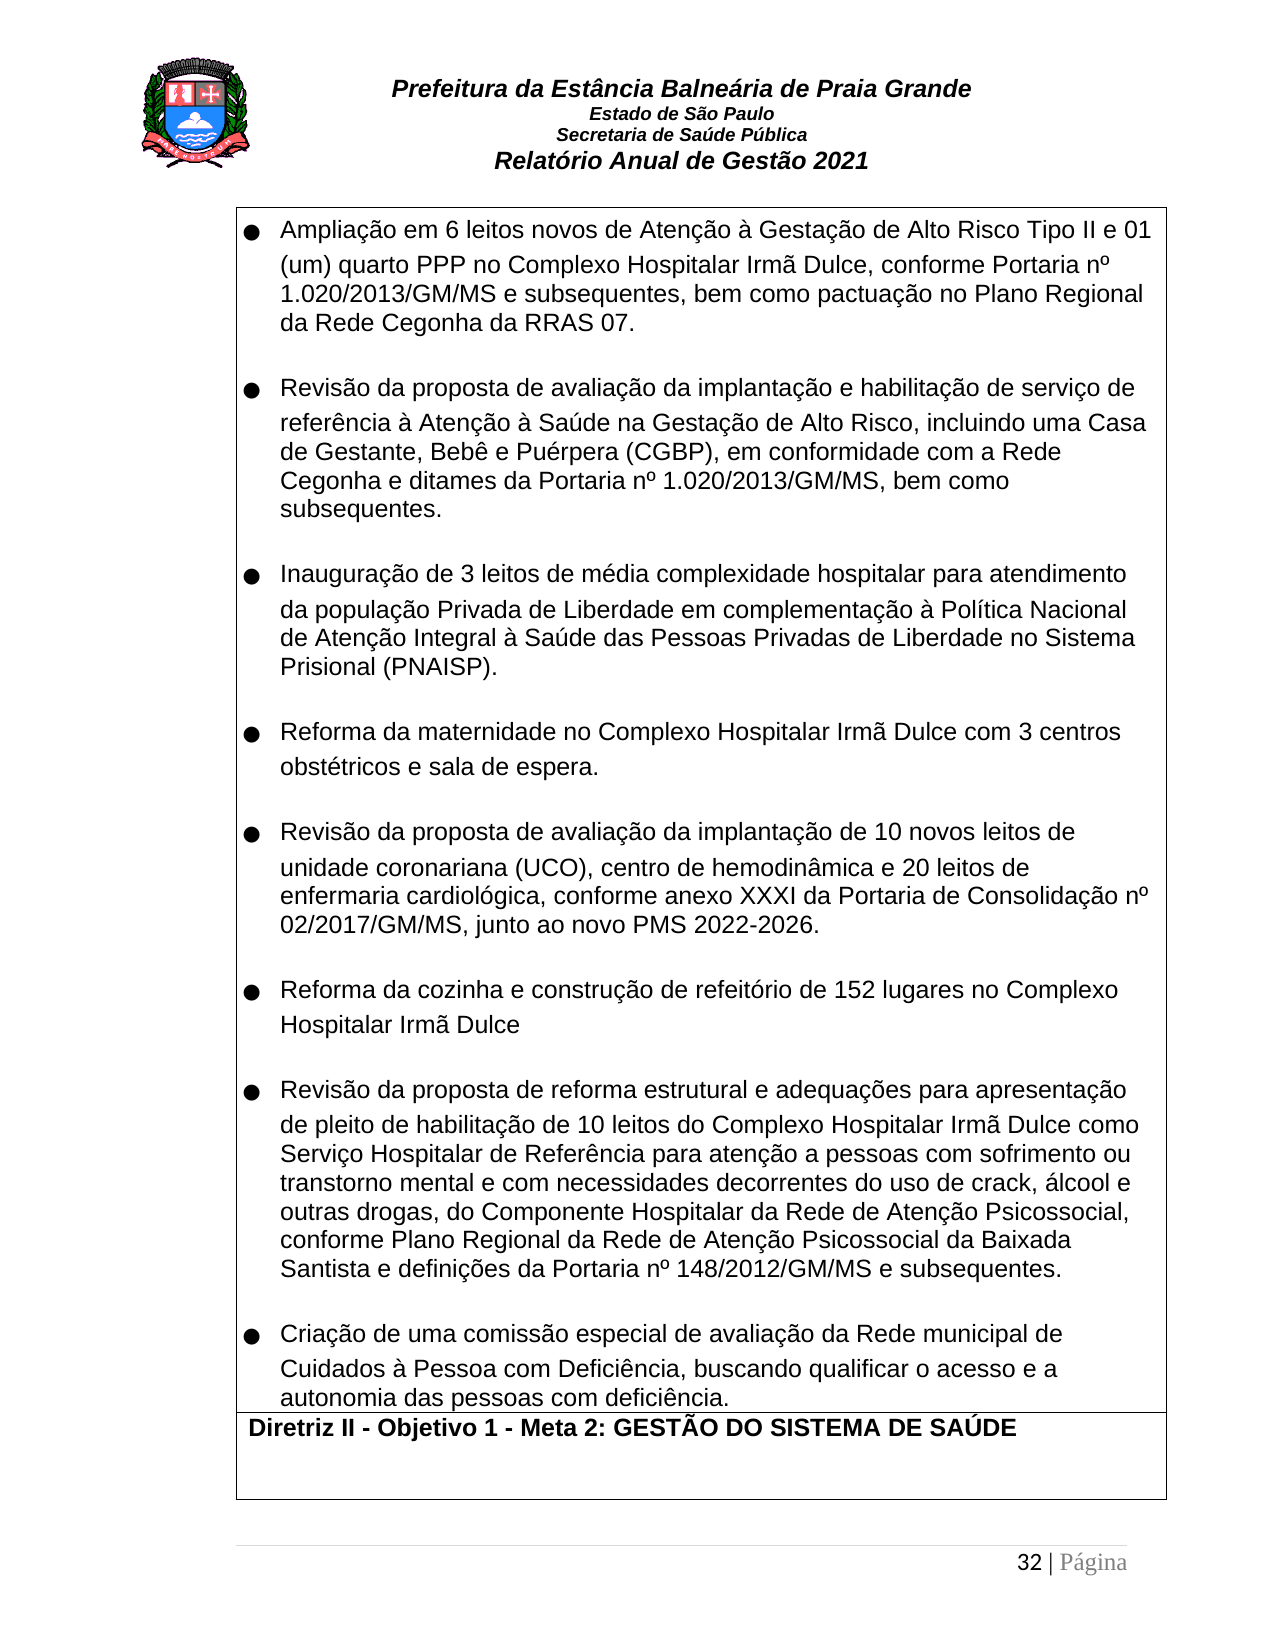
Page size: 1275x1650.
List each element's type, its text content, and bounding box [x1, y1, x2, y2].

picture [132, 55, 259, 172]
table_cell Ações: Revisão do projeto de qualificação/habilitação do Complexo Hospitalar Irmã Dulce com um Serviço de Alta Complexidade em Neurocirurgia com as gestões necessárias para a habilitação de 10 leitos, conforme definições da Portaria nº 756/2.005/SAS/MS e subsequentes, bem como adequações junto ao Plano Regional da Rede de Urgência e Emergência da RUE/RRAS 07 para o respectivo pleito. Inauguração de 40 Leitos de Retaguarda da Rede de Urgência e Emergência como referência para o SAMU Regional Litoral Sul no Complexo Hospitalar Irmã Dulce, conforme Portaria nº 2.395/2011/GM/MS e subsequentes e previsto no Plano Regional da Rede de Urgência e Emergência da RUE/RRAS 07. Ampliação em 30% no número de leitos obstétricos de risco habitual no município de Praia Grande (32 leitos), conforme definições da Portaria nº 1.459/2011/GM/MS, bem como portarias relacionadas e subsequentes. Ampliação em 6 Leitos novos de Unidades de Cuidados Intermediários Neonatal Convencional (UCINCo) no Complexo Hospitalar Irmã Dulce, conforme Portaria nº 930/2012/GM/MS e Portaria nº 1.300/2012/SAS/MS, bem como subsequentes, e pactuação no Plano Regional da Rede Cegonha da RRAS 07. Ampliação em 3 Leitos novos de Unidades de Cuidados Intermediários Neonatal canguru (UCINCa) no Complexo Hospitalar Irmã Dulce, conforme Portaria nº 930/2012/GM/MS e Portaria nº 1.300/2012/SAS/MS, bem como subsequentes, e pactuação no Plano Regional da Rede Cegonha da RRAS 07. Ampliação em 6 leitos novos de Atenção à Gestação de Alto Risco Tipo II e 01 (um) quarto PPP no Complexo Hospitalar Irmã Dulce, conforme Portaria nº 1.020/2013/GM/MS e subsequentes, bem como pactuação no Plano Regional da Rede Cegonha da RRAS 07. Revisão da proposta de avaliação da implantação e habilitação de serviço de referência à Atenção à Saúde na Gestação de Alto Risco, incluindo uma Casa de Gestante, Bebê e Puérpera (CGBP), em conformidade com a Rede Cegonha e ditames da Portaria nº 1.020/2013/GM/MS, bem como subsequentes. Inauguração de 3 leitos de média complexidade hospitalar para atendimento da população Privada de Liberdade em complementação à Política Nacional de Atenção Integral à Saúde das Pessoas Privadas de Liberdade no Sistema Prisional (PNAISP). Reforma da maternidade no Complexo Hospitalar Irmã Dulce com 3 centros obstétricos e sala de espera. Revisão da proposta de avaliação da implantação de 10 novos leitos de unidade coronariana (UCO), centro de hemodinâmica e 20 leitos de enfermaria cardiológica, conforme anexo XXXI da Portaria de Consolidação nº 02/2017/GM/MS, junto ao novo PMS 2022-2026. Reforma da cozinha e construção de refeitório de 152 lugares no Complexo Hospitalar Irmã Dulce Revisão da proposta de reforma estrutural e adequações para apresentação de pleito de habilitação de 10 leitos do Complexo Hospitalar Irmã Dulce como Serviço Hospitalar de Referência para atenção a pessoas com sofrimento ou transtorno mental e com necessidades decorrentes do uso de crack, álcool e outras drogas, do Componente Hospitalar da Rede de Atenção Psicossocial, conforme Plano Regional da Rede de Atenção Psicossocial da Baixada Santista e definições da Portaria nº 148/2012/GM/MS e subsequentes. Criação de uma comissão especial de avaliação da Rede municipal de Cuidados à Pessoa com Deficiência, buscando qualificar o acesso e a autonomia das pessoas com deficiência. [237, 208, 1166, 1412]
table_cell Diretriz II - Objetivo 1 - Meta 2: GESTÃO DO SISTEMA DE SAÚDE [237, 1413, 1166, 1499]
